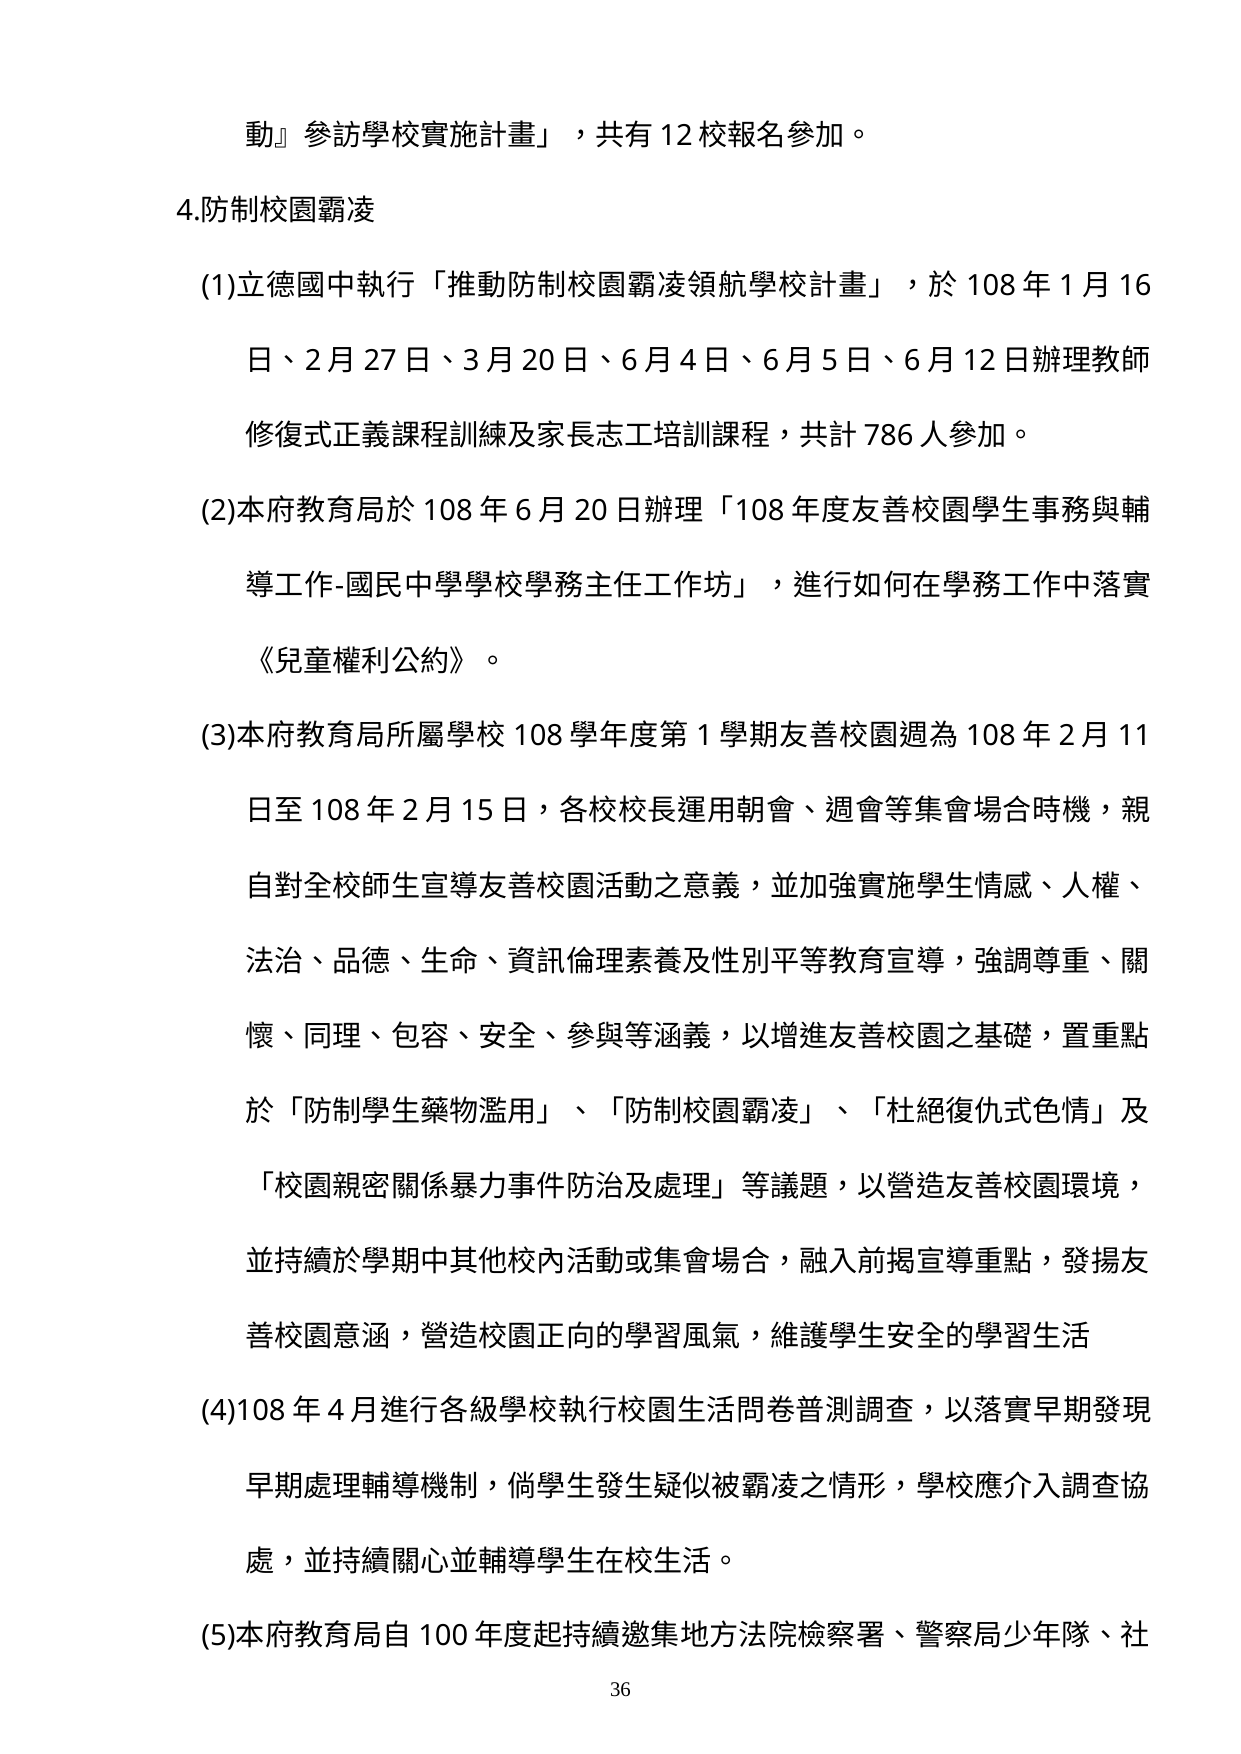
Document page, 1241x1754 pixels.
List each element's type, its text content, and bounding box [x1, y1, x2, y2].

text (5)本府教育局自100年度起持續邀集地方法院檢察署、警察局少年隊、社 [201, 1589, 1152, 1664]
text (3)本府教育局所屬學校108學年度第1學期友善校園週為108年2月11日至108年2月15日，各校校長運用朝會、週會等集會場合時機，親自對全校師生宣導友善校園活動之意義，並加強實施學生情感、人權、法治、品德、生命、資訊倫理素養及性別平等教育宣導，強調尊重、關懷、同理、包容、安全、參與等涵義，以增進友善校園之基礎，置重點於「防制學生藥物濫用」、「防制校園霸凌」、「杜絕復仇式色情」及「校園親密關係暴力事件防治及處理」等議題，以營造友善校園環境，並持續於學期中其他校內活動或集會場合，融入前揭宣導重點，發揚友善校園意涵，營造校園正向的學習風氣，維護學生安全的學習生活 [201, 689, 1152, 1364]
text (4)108年4月進行各級學校執行校園生活問卷普測調查，以落實早期發現早期處理輔導機制，倘學生發生疑似被霸凌之情形，學校應介入調查協處，並持續關心並輔導學生在校生活。 [201, 1364, 1152, 1589]
text 4.防制校園霸凌 [176, 164, 1152, 239]
text (2)本府教育局於108年6月20日辦理「108年度友善校園學生事務與輔導工作-國民中學學校學務主任工作坊」，進行如何在學務工作中落實《兒童權利公約》。 [201, 464, 1152, 689]
text 動』參訪學校實施計畫」，共有12校報名參加。 [201, 89, 1152, 164]
text (1)立德國中執行「推動防制校園霸凌領航學校計畫」，於108年1月16日、2月27日、3月20日、6月4日、6月5日、6月12日辦理教師修復式正義課程訓練及家長志工培訓課程，共計786人參加。 [201, 239, 1152, 464]
